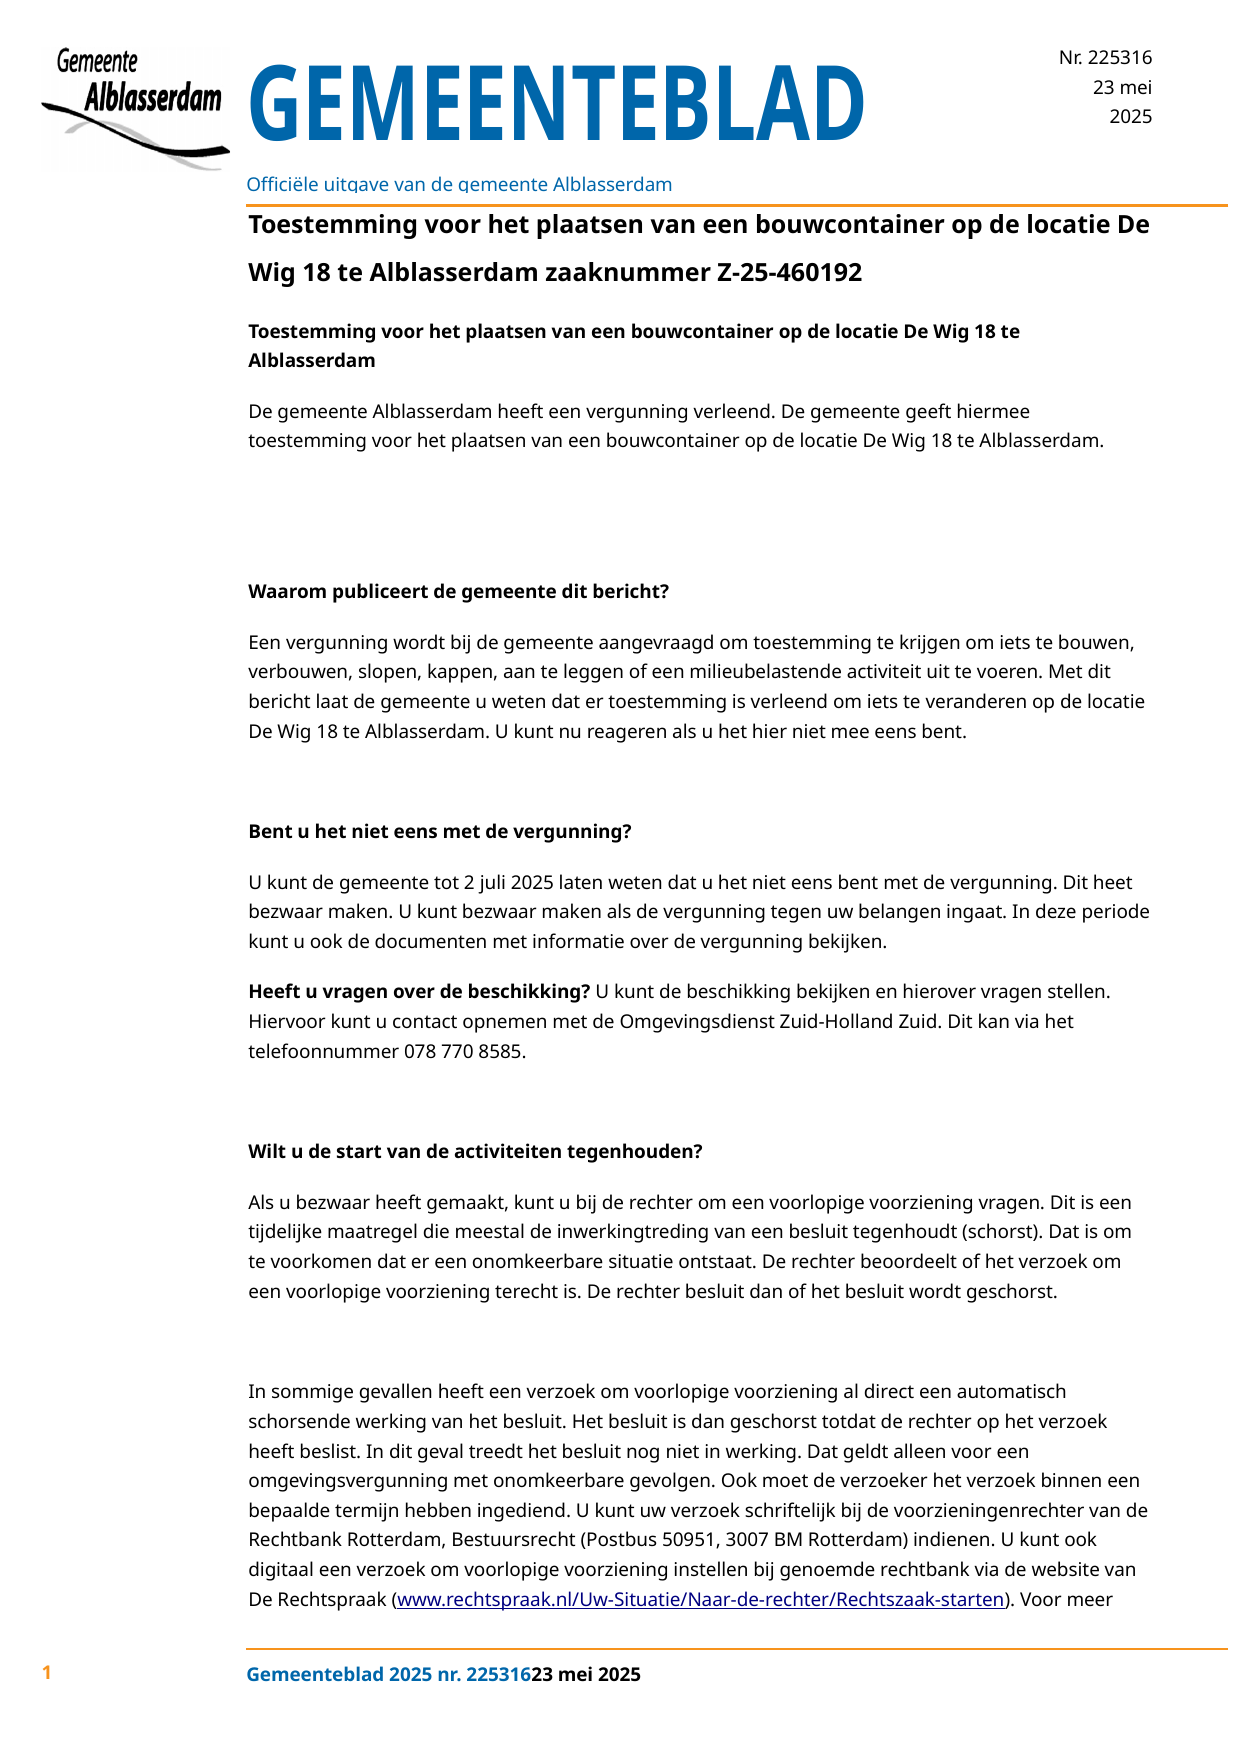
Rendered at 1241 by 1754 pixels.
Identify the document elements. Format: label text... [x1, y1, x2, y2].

text Als u bezwaar heeft gemaakt, kunt u bij de rechter om een voorlopige voorziening vragen. Dit is een tijdelijke maatregel die meestal de inwerkingtreding van een besluit tegenhoudt (schorst). Dat is om te voorkomen dat er een onomkeerbare situatie ontstaat. De rechter beoordeelt of het verzoek om een voorlopige voorziening terecht is. De rechter besluit dan of het besluit wordt geschorst. [248, 1189, 1152, 1304]
text Een vergunning wordt bij de gemeente aangevraagd om toestemming te krijgen om iets te bouwen, verbouwen, slopen, kappen, aan te leggen of een milieubelastende activiteit uit te voeren. Met dit bericht laat de gemeente u weten dat er toestemming is verleend om iets te veranderen op de locatie De Wig 18 te Alblasserdam. U kunt nu reageren als u het hier niet mee eens bent. [248, 629, 1152, 744]
text Wilt u de start van de activiteiten tegenhouden? [248, 1139, 1152, 1164]
picture [41, 47, 231, 172]
text Bent u het niet eens met de vergunning? [248, 819, 1152, 844]
text Toestemming voor het plaatsen van een bouwcontainer op de locatie De Wig 18 te Alblasserdam zaaknummer Z-25-460192 [248, 207, 1152, 288]
text Waarom publiceert de gemeente dit bericht? [248, 579, 1152, 604]
text Toestemming voor het plaatsen van een bouwcontainer op de locatie De Wig 18 te Alblasserdam [248, 318, 1152, 373]
text In sommige gevallen heeft een verzoek om voorlopige voorziening al direct een automatisch schorsende werking van het besluit. Het besluit is dan geschorst totdat de rechter op het verzoek heeft beslist. In dit geval treedt het besluit nog niet in werking. Dat geldt alleen voor een omgevingsvergunning met onomkeerbare gevolgen. Ook moet de verzoeker het verzoek binnen een bepaalde termijn hebben ingediend. U kunt uw verzoek schriftelijk bij de voorzieningenrechter van de Rechtbank Rotterdam, Bestuursrecht (Postbus 50951, 3007 BM Rotterdam) indienen. U kunt ook digitaal een verzoek om voorlopige voorziening instellen bij genoemde rechtbank via de website van De Rechtspraak (www.rechtspraak.nl/Uw-Situatie/Naar-de-rechter/Rechtszaak-starten). Voor meer [248, 1379, 1152, 1612]
text De gemeente Alblasserdam heeft een vergunning verleend. De gemeente geeft hiermee toestemming voor het plaatsen van een bouwcontainer op de locatie De Wig 18 te Alblasserdam. [248, 398, 1152, 453]
text Heeft u vragen over de beschikking? U kunt de beschikking bekijken en hierover vragen stellen. Hiervoor kunt u contact opnemen met de Omgevingsdienst Zuid-Holland Zuid. Dit kan via het telefoonnummer 078 770 8585. [248, 979, 1152, 1064]
text U kunt de gemeente tot 2 juli 2025 laten weten dat u het niet eens bent met de vergunning. Dit heet bezwaar maken. U kunt bezwaar maken als de vergunning tegen uw belangen ingaat. In deze periode kunt u ook de documenten met informatie over de vergunning bekijken. [248, 869, 1152, 954]
